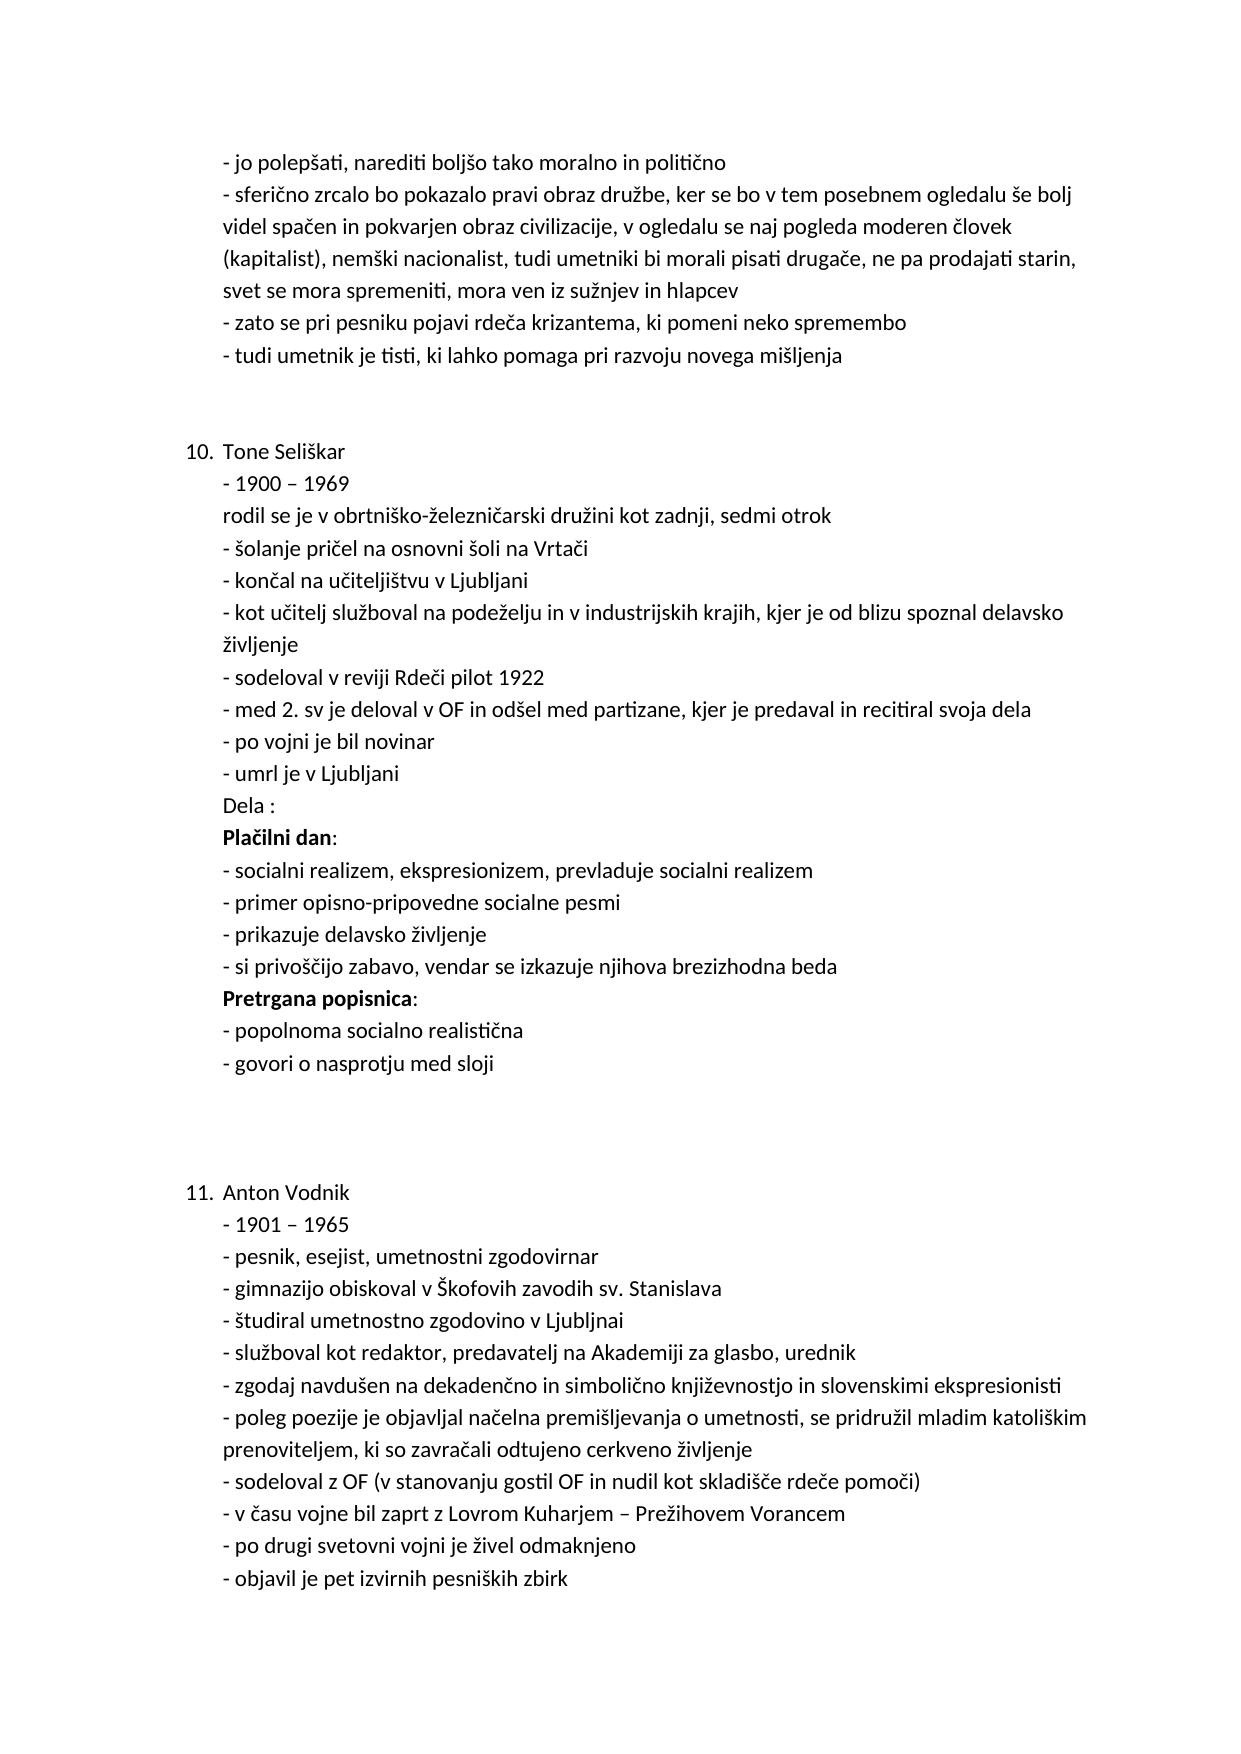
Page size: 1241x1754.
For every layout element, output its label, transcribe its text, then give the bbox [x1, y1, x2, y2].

list - jo polepšati, narediti boljšo tako moralno in politično - sferično zrcalo bo pokazalo pravi obraz družbe, ker se bo v tem posebnem ogledalu še bolj videl spačen in pokvarjen obraz civilizacije, v ogledalu se naj pogleda moderen človek (kapitalist), nemški nacionalist, tudi umetniki bi morali pisati drugače, ne pa prodajati starin, svet se mora spremeniti, mora ven iz sužnjev in hlapcev - zato se pri pesniku pojavi rdeča krizantema, ki pomeni neko spremembo - tudi umetnik je tisti, ki lahko pomaga pri razvoju novega mišljenja [185, 148, 1093, 433]
list Tone Seliškar - 1900 – 1969 rodil se je v obrtniško-železničarski družini kot zadnji, sedmi otrok - šolanje pričel na osnovni šoli na Vrtači - končal na učiteljištvu v Ljubljani - kot učitelj služboval na podeželju in v industrijskih krajih, kjer je od blizu spoznal delavsko življenje - sodeloval v reviji Rdeči pilot 1922 - med 2. sv je deloval v OF in odšel med partizane, kjer je predaval in recitiral svoja dela - po vojni je bil novinar - umrl je v Ljubljani Dela : Plačilni dan: - socialni realizem, ekspresionizem, prevladuje socialni realizem - primer opisno-pripovedne socialne pesmi - prikazuje delavsko življenje - si privoščijo zabavo, vendar se izkazuje njihova brezizhodna beda Pretrgana popisnica: - popolnoma socialno realistična - govori o nasprotju med sloji [185, 437, 1093, 1173]
list Anton Vodnik - 1901 – 1965 - pesnik, esejist, umetnostni zgodovirnar - gimnazijo obiskoval v Škofovih zavodih sv. Stanislava - študiral umetnostno zgodovino v Ljubljnai - služboval kot redaktor, predavatelj na Akademiji za glasbo, urednik - zgodaj navdušen na dekadenčno in simbolično književnostjo in slovenskimi ekspresionisti - poleg poezije je objavljal načelna premišljevanja o umetnosti, se pridružil mladim katoliškim prenoviteljem, ki so zavračali odtujeno cerkveno življenje - sodeloval z OF (v stanovanju gostil OF in nudil kot skladišče rdeče pomoči) - v času vojne bil zaprt z Lovrom Kuharjem – Prežihovem Vorancem - po drugi svetovni vojni je živel odmaknjeno - objavil je pet izvirnih pesniških zbirk [185, 1178, 1093, 1592]
